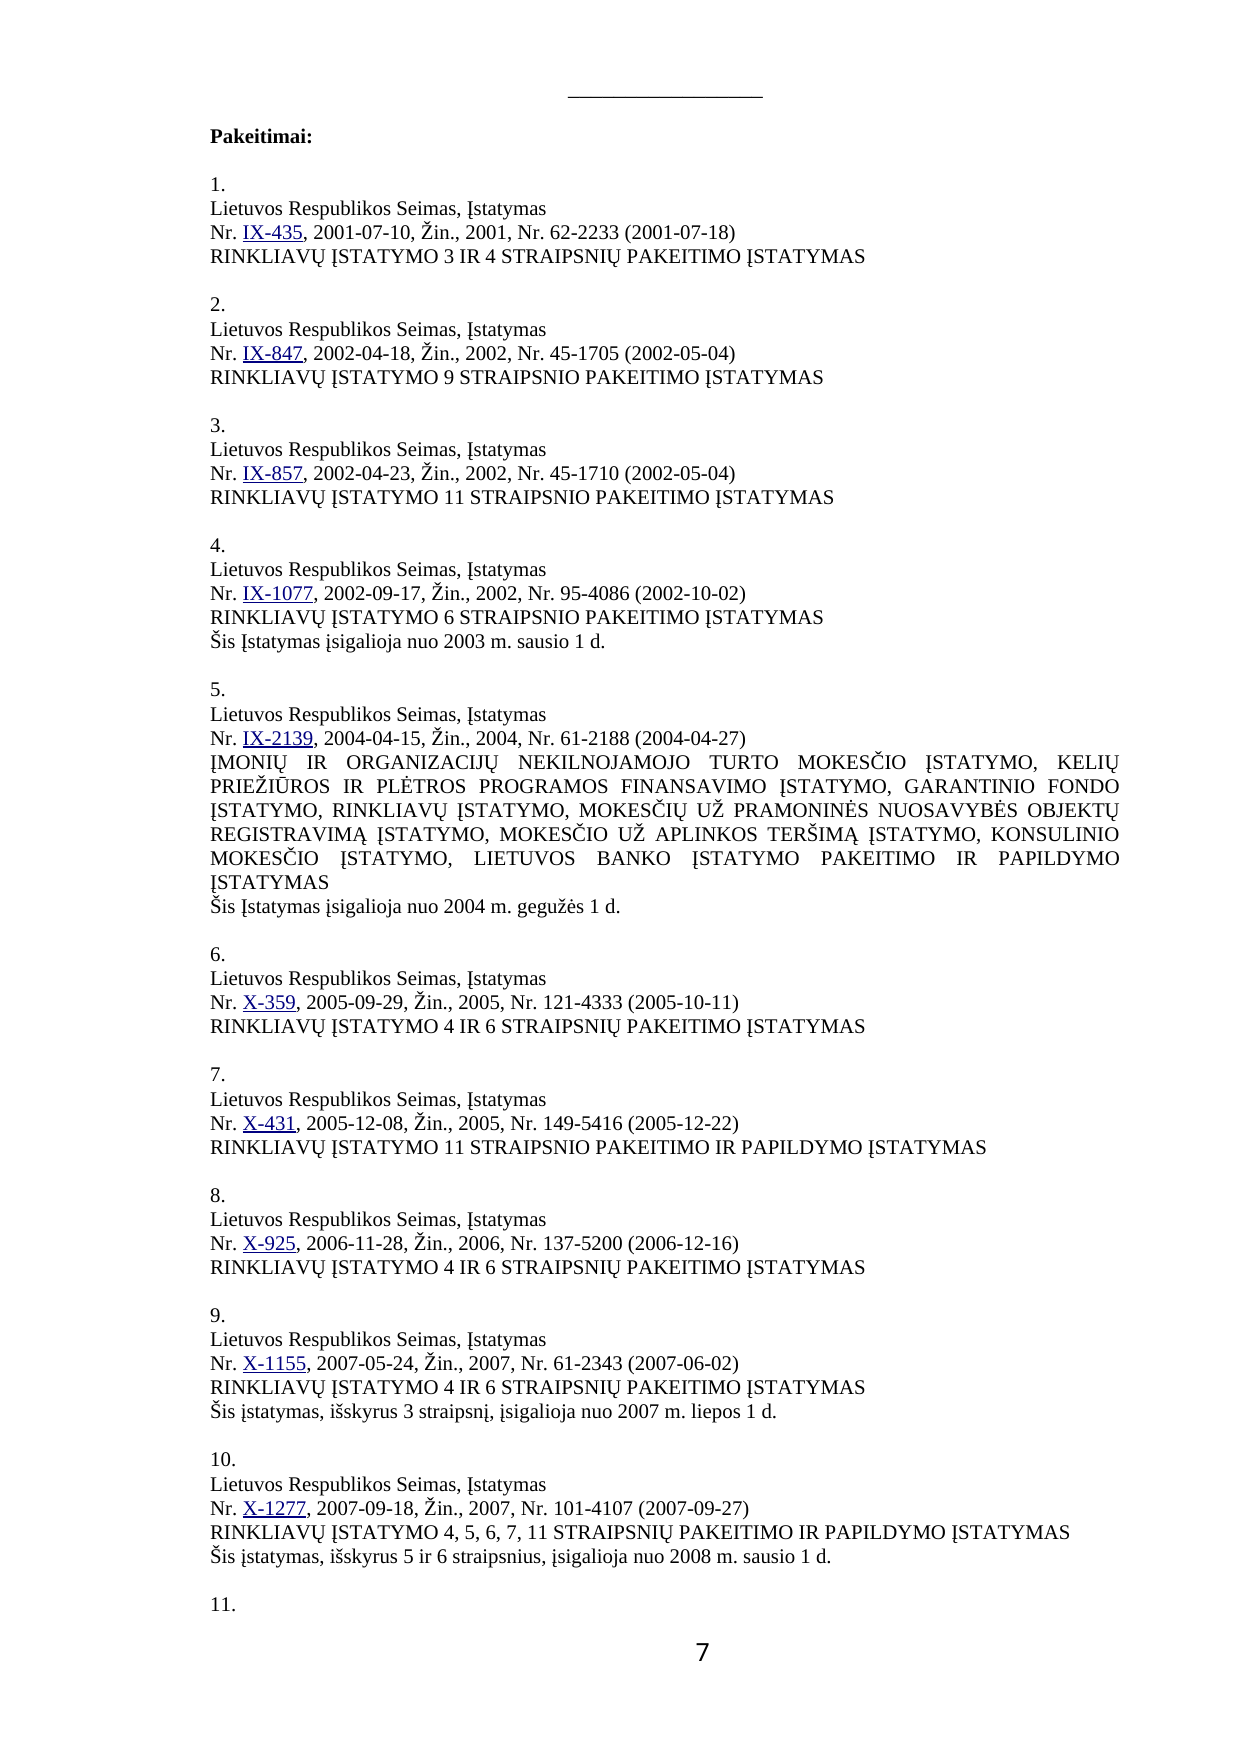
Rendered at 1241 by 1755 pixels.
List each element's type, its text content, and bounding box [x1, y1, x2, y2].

text RINKLIAVŲ ĮSTATYMO 11 STRAIPSNIO PAKEITIMO ĮSTATYMAS [210, 485, 1120, 509]
text RINKLIAVŲ ĮSTATYMO 4 IR 6 STRAIPSNIŲ PAKEITIMO ĮSTATYMAS [210, 1375, 1120, 1399]
text RINKLIAVŲ ĮSTATYMO 4, 5, 6, 7, 11 STRAIPSNIŲ PAKEITIMO IR PAPILDYMO ĮSTATYMAS [210, 1519, 1120, 1544]
text Lietuvos Respublikos Seimas, Įstatymas [210, 1086, 1120, 1111]
text RINKLIAVŲ ĮSTATYMO 4 IR 6 STRAIPSNIŲ PAKEITIMO ĮSTATYMAS [210, 1014, 1120, 1038]
text RINKLIAVŲ ĮSTATYMO 11 STRAIPSNIO PAKEITIMO IR PAPILDYMO ĮSTATYMAS [210, 1134, 1120, 1159]
text Nr. X-1277, 2007-09-18, Žin., 2007, Nr. 101-4107 (2007-09-27) [210, 1496, 1120, 1519]
text Šis įstatymas, išskyrus 3 straipsnį, įsigalioja nuo 2007 m. liepos 1 d. [210, 1399, 1120, 1423]
text 3. [210, 413, 1120, 437]
text RINKLIAVŲ ĮSTATYMO 9 STRAIPSNIO PAKEITIMO ĮSTATYMAS [210, 364, 1120, 389]
text Nr. X-359, 2005-09-29, Žin., 2005, Nr. 121-4333 (2005-10-11) [210, 990, 1120, 1014]
text Nr. IX-847, 2002-04-18, Žin., 2002, Nr. 45-1705 (2002-05-04) [210, 341, 1120, 364]
text Lietuvos Respublikos Seimas, Įstatymas [210, 1327, 1120, 1351]
text 8. [210, 1183, 1120, 1207]
text Nr. IX-435, 2001-07-10, Žin., 2001, Nr. 62-2233 (2001-07-18) [210, 220, 1120, 244]
text _________________ [210, 73, 1120, 100]
text Nr. X-1155, 2007-05-24, Žin., 2007, Nr. 61-2343 (2007-06-02) [210, 1351, 1120, 1375]
text Lietuvos Respublikos Seimas, Įstatymas [210, 437, 1120, 461]
text Šis Įstatymas įsigalioja nuo 2003 m. sausio 1 d. [210, 629, 1120, 653]
text 9. [210, 1303, 1120, 1327]
text Nr. X-431, 2005-12-08, Žin., 2005, Nr. 149-5416 (2005-12-22) [210, 1111, 1120, 1134]
text Lietuvos Respublikos Seimas, Įstatymas [210, 196, 1120, 220]
text Nr. IX-857, 2002-04-23, Žin., 2002, Nr. 45-1710 (2002-05-04) [210, 461, 1120, 485]
text 1. [210, 172, 1120, 196]
text Nr. IX-2139, 2004-04-15, Žin., 2004, Nr. 61-2188 (2004-04-27) [210, 726, 1120, 749]
text 4. [210, 533, 1120, 557]
text Lietuvos Respublikos Seimas, Įstatymas [210, 966, 1120, 990]
text 7. [210, 1062, 1120, 1086]
text Lietuvos Respublikos Seimas, Įstatymas [210, 1471, 1120, 1496]
text RINKLIAVŲ ĮSTATYMO 6 STRAIPSNIO PAKEITIMO ĮSTATYMAS [210, 605, 1120, 629]
text Lietuvos Respublikos Seimas, Įstatymas [210, 701, 1120, 726]
text Lietuvos Respublikos Seimas, Įstatymas [210, 1207, 1120, 1231]
text 5. [210, 677, 1120, 701]
text 11. [210, 1592, 1120, 1616]
text Nr. X-925, 2006-11-28, Žin., 2006, Nr. 137-5200 (2006-12-16) [210, 1231, 1120, 1255]
text Pakeitimai: [210, 124, 1120, 148]
text RINKLIAVŲ ĮSTATYMO 4 IR 6 STRAIPSNIŲ PAKEITIMO ĮSTATYMAS [210, 1255, 1120, 1279]
text Šis Įstatymas įsigalioja nuo 2004 m. gegužės 1 d. [210, 894, 1120, 918]
text Lietuvos Respublikos Seimas, Įstatymas [210, 557, 1120, 581]
text RINKLIAVŲ ĮSTATYMO 3 IR 4 STRAIPSNIŲ PAKEITIMO ĮSTATYMAS [210, 244, 1120, 268]
text Lietuvos Respublikos Seimas, Įstatymas [210, 316, 1120, 341]
text ĮMONIŲ IR ORGANIZACIJŲ NEKILNOJAMOJO TURTO MOKESČIO ĮSTATYMO, KELIŲ PRIEŽIŪROS IR PLĖTROS PROGRAMOS FINANSAVIMO ĮSTATYMO, GARANTINIO FONDO ĮSTATYMO, RINKLIAVŲ ĮSTATYMO, MOKESČIŲ UŽ PRAMONINĖS NUOSAVYBĖS OBJEKTŲ REGISTRAVIMĄ ĮSTATYMO, MOKESČIO UŽ APLINKOS TERŠIMĄ ĮSTATYMO, KONSULINIO MOKESČIO ĮSTATYMO, LIETUVOS BANKO ĮSTATYMO PAKEITIMO IR PAPILDYMO ĮSTATYMAS [210, 749, 1120, 894]
text Šis įstatymas, išskyrus 5 ir 6 straipsnius, įsigalioja nuo 2008 m. sausio 1 d. [210, 1544, 1120, 1568]
text Nr. IX-1077, 2002-09-17, Žin., 2002, Nr. 95-4086 (2002-10-02) [210, 581, 1120, 605]
text 2. [210, 292, 1120, 316]
text 6. [210, 942, 1120, 966]
text 10. [210, 1447, 1120, 1471]
